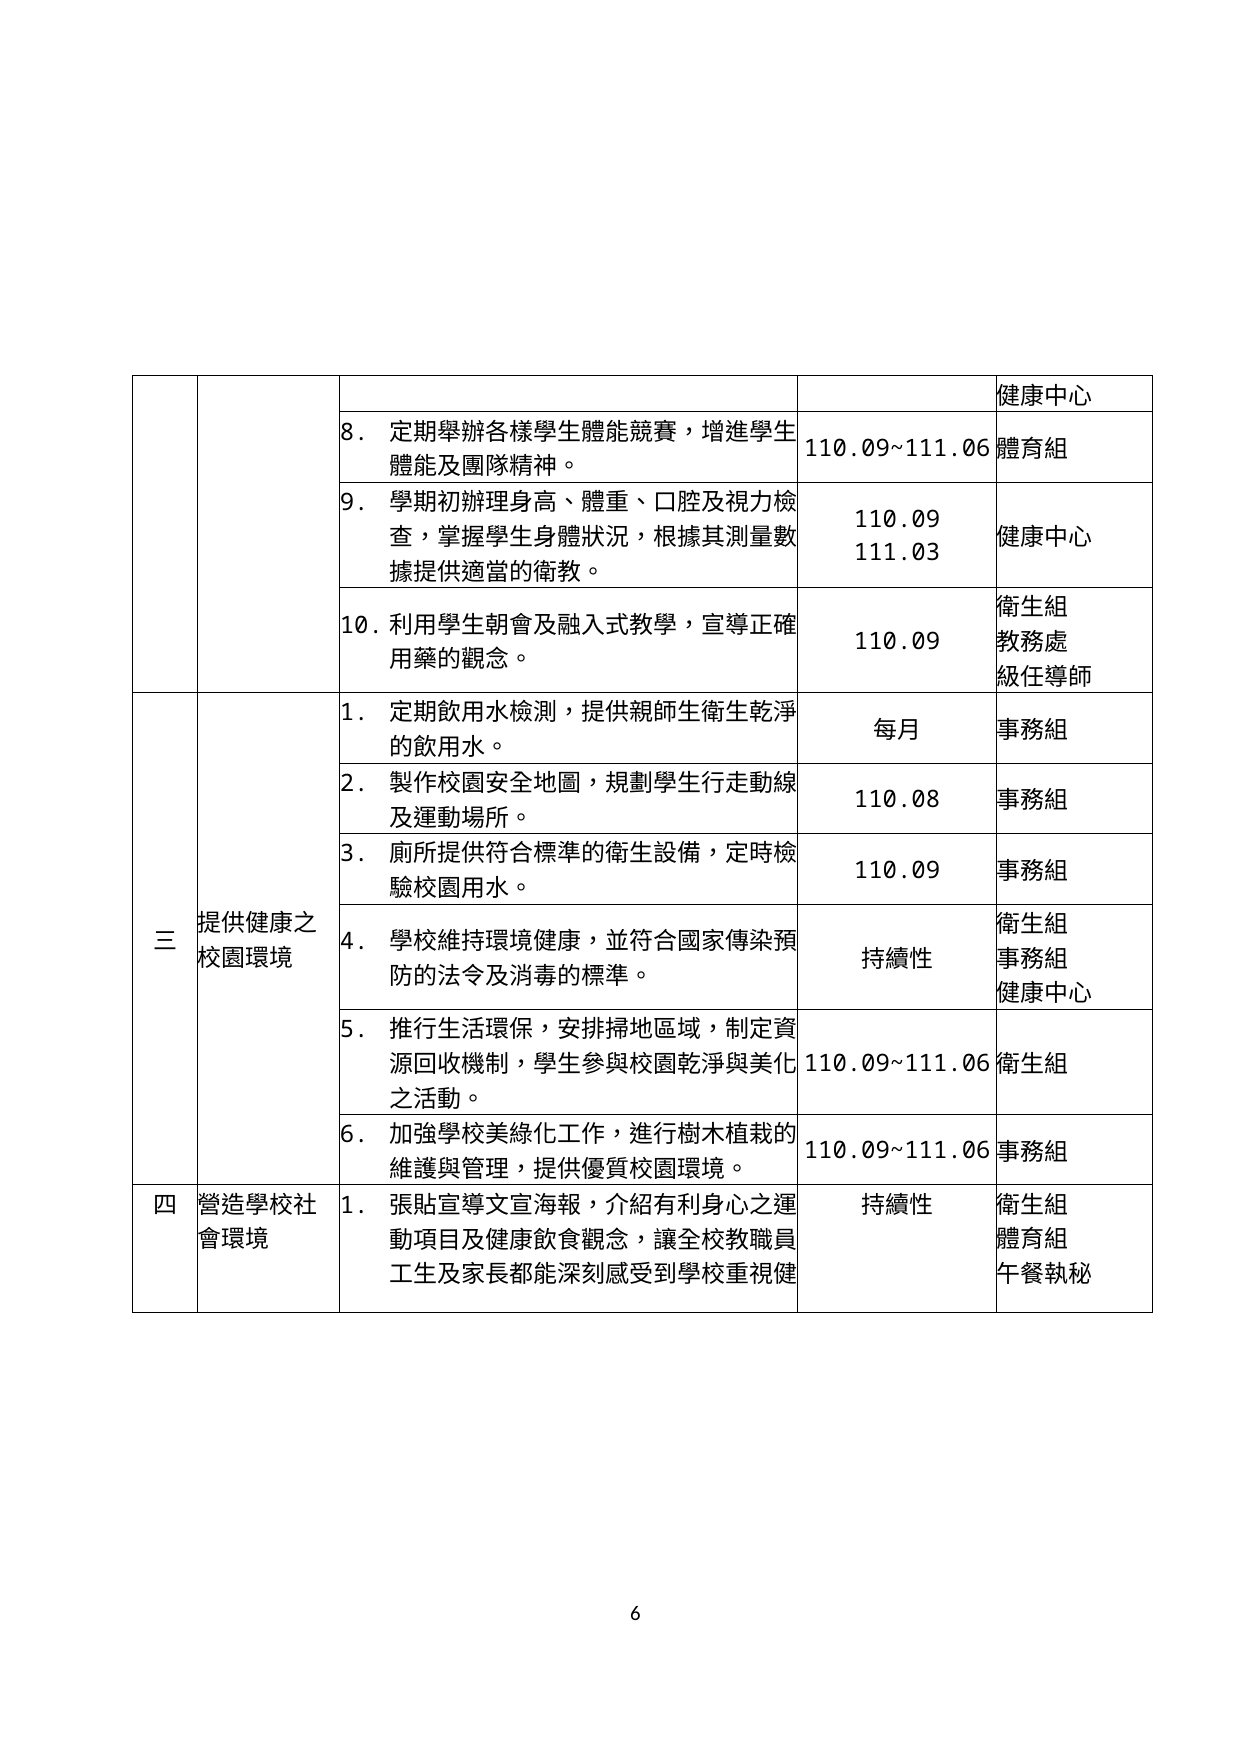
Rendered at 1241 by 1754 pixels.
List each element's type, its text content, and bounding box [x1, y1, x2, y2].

table_cell 體育組 [997, 412, 1152, 482]
table_cell 提供健康之校園環境 [198, 693, 339, 1184]
table_cell 製作校園安全地圖，規劃學生行走動線及運動場所。 [340, 764, 797, 833]
table_cell [340, 376, 797, 411]
table_cell 定期飲用水檢測，提供親師生衛生乾淨的飲用水。 [340, 693, 797, 762]
table_cell [798, 376, 996, 411]
table_cell 張貼宣導文宣海報，介紹有利身心之運動項目及健康飲食觀念，讓全校教職員工生及家長都能深刻感受到學校重視健 [340, 1185, 797, 1312]
table_cell 加強學校美綠化工作，進行樹木植栽的維護與管理，提供優質校園環境。 [340, 1115, 797, 1184]
table_cell 110.09~111.06 [798, 1010, 996, 1114]
table_cell 持續性 [798, 905, 996, 1009]
table_cell 定期舉辦各樣學生體能競賽，增進學生體能及團隊精神。 [340, 412, 797, 482]
table_cell 持續性 [798, 1185, 996, 1312]
table_cell 110.09 [798, 588, 996, 692]
table_cell [133, 376, 197, 692]
table_cell 利用學生朝會及融入式教學，宣導正確用藥的觀念。 [340, 588, 797, 692]
table_cell 衛生組 [997, 1010, 1152, 1114]
table_cell 衛生組 體育組 午餐執秘 [997, 1185, 1152, 1312]
table_cell 健康中心 [997, 483, 1152, 587]
table_cell 110.08 [798, 764, 996, 833]
table_cell 營造學校社會環境 [198, 1185, 339, 1312]
table_cell 事務組 [997, 834, 1152, 903]
table_cell 廁所提供符合標準的衛生設備，定時檢驗校園用水。 [340, 834, 797, 903]
table_cell 衛生組 事務組 健康中心 [997, 905, 1152, 1009]
table_cell 健康中心 [997, 376, 1152, 411]
table_cell 事務組 [997, 693, 1152, 762]
table_cell [198, 376, 339, 692]
table_cell 110.09~111.06 [798, 1115, 996, 1184]
table_cell 推行生活環保，安排掃地區域，制定資源回收機制，學生參與校園乾淨與美化之活動。 [340, 1010, 797, 1114]
table_cell 110.09 111.03 [798, 483, 996, 587]
table_cell 事務組 [997, 764, 1152, 833]
table_cell 學校維持環境健康，並符合國家傳染預防的法令及消毒的標準。 [340, 905, 797, 1009]
table_cell 學期初辦理身高、體重、口腔及視力檢查，掌握學生身體狀況，根據其測量數據提供適當的衛教。 [340, 483, 797, 587]
table_cell 110.09 [798, 834, 996, 903]
table_cell 事務組 [997, 1115, 1152, 1184]
table_cell 四 [133, 1185, 197, 1312]
table_cell 每月 [798, 693, 996, 762]
table_cell 110.09~111.06 [798, 412, 996, 482]
table_cell 衛生組 教務處 級任導師 [997, 588, 1152, 692]
table_cell 三 [133, 693, 197, 1184]
